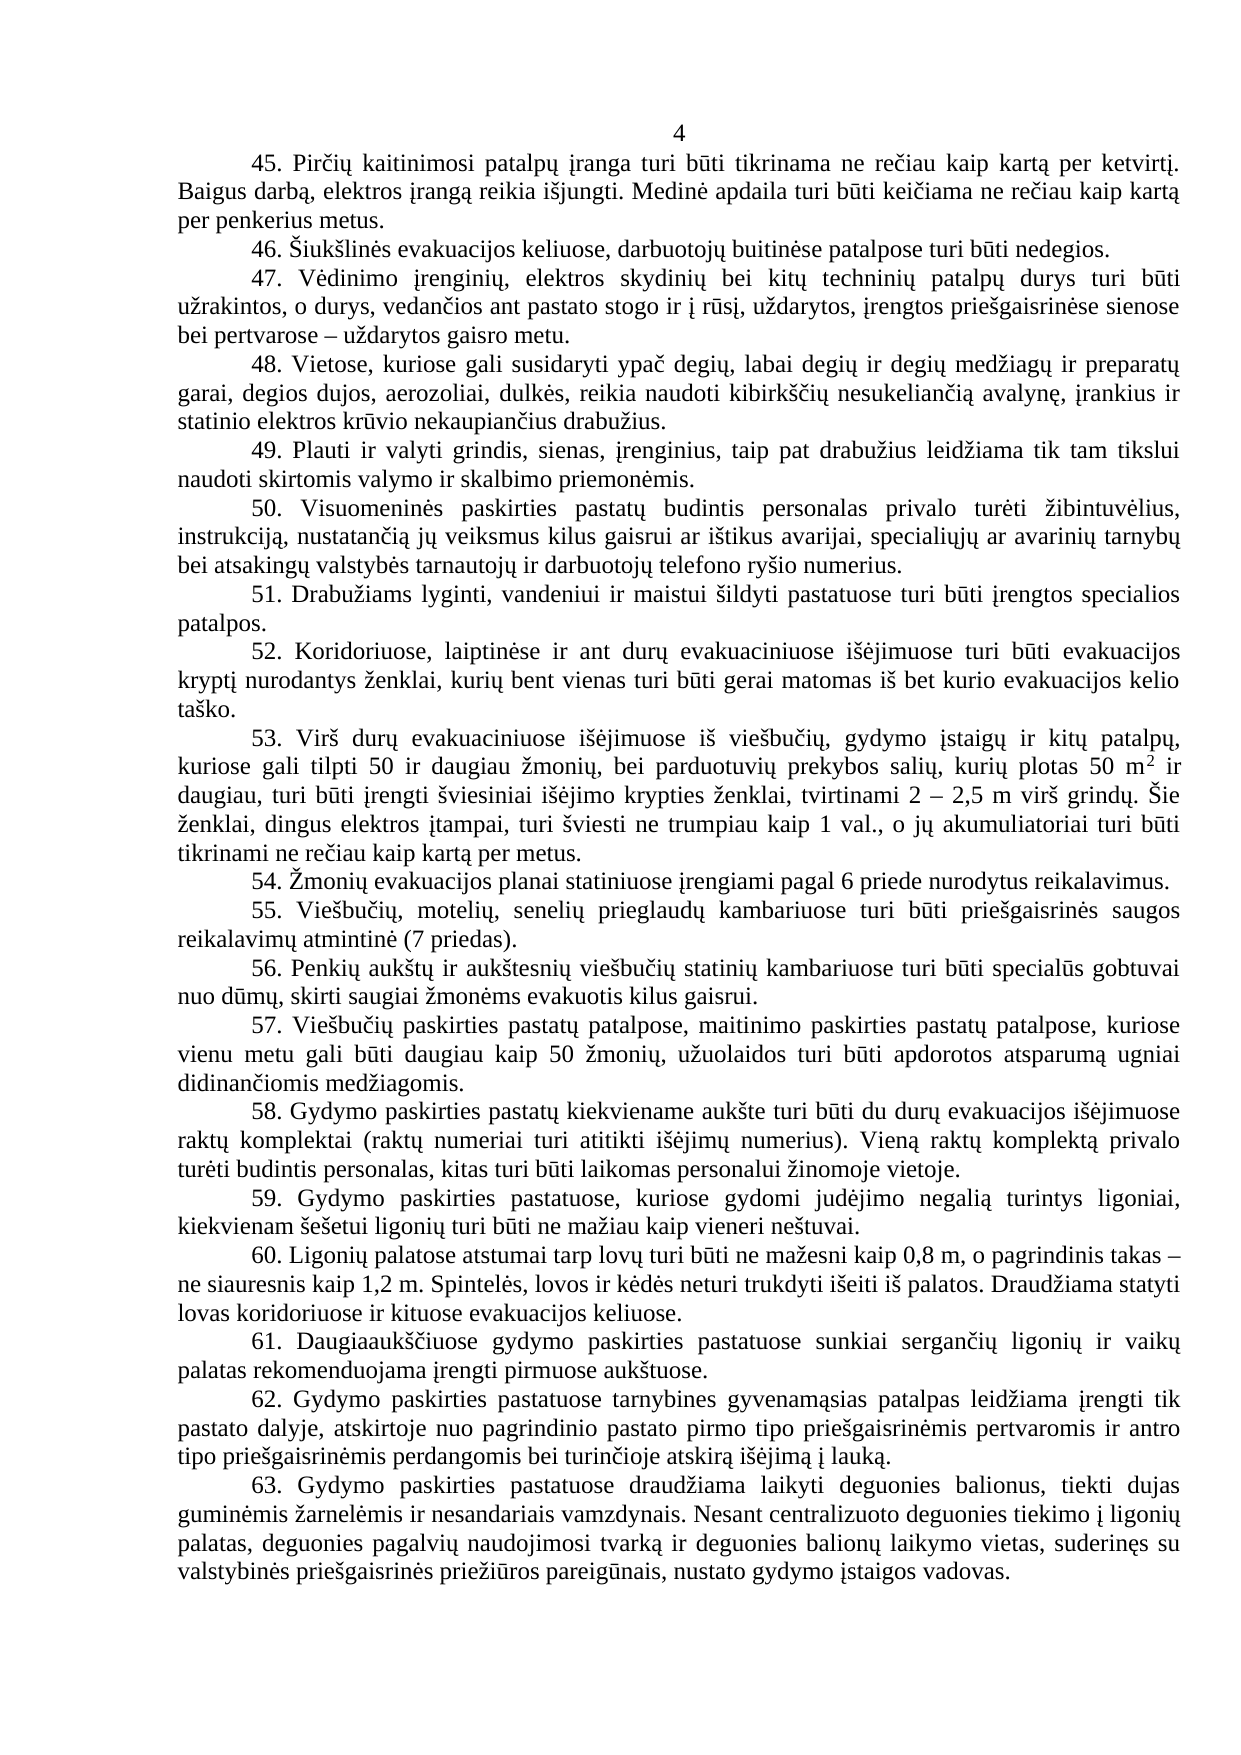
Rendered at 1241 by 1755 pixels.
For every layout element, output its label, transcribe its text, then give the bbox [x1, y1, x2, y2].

text 63. Gydymo paskirties pastatuose draudžiama laikyti deguonies balionus, tiekti dujas guminėmis žarnelėmis ir nesandariais vamzdynais. Nesant centralizuoto deguonies tiekimo į ligonių palatas, deguonies pagalvių naudojimosi tvarką ir deguonies balionų laikymo vietas, suderinęs su valstybinės priešgaisrinės priežiūros pareigūnais, nustato gydymo įstaigos vadovas. [177, 1470, 1181, 1585]
text 62. Gydymo paskirties pastatuose tarnybines gyvenamąsias patalpas leidžiama įrengti tik pastato dalyje, atskirtoje nuo pagrindinio pastato pirmo tipo priešgaisrinėmis pertvaromis ir antro tipo priešgaisrinėmis perdangomis bei turinčioje atskirą išėjimą į lauką. [177, 1384, 1181, 1470]
text 48. Vietose, kuriose gali susidaryti ypač degių, labai degių ir degių medžiagų ir preparatų garai, degios dujos, aerozoliai, dulkės, reikia naudoti kibirkščių nesukeliančią avalynę, įrankius ir statinio elektros krūvio nekaupiančius drabužius. [177, 349, 1181, 435]
text 50. Visuomeninės paskirties pastatų budintis personalas privalo turėti žibintuvėlius, instrukciją, nustatančią jų veiksmus kilus gaisrui ar ištikus avarijai, specialiųjų ar avarinių tarnybų bei atsakingų valstybės tarnautojų ir darbuotojų telefono ryšio numerius. [177, 493, 1181, 579]
text 55. Viešbučių, motelių, senelių prieglaudų kambariuose turi būti priešgaisrinės saugos reikalavimų atmintinė (7 priedas). [177, 895, 1181, 953]
text 52. Koridoriuose, laiptinėse ir ant durų evakuaciniuose išėjimuose turi būti evakuacijos kryptį nurodantys ženklai, kurių bent vienas turi būti gerai matomas iš bet kurio evakuacijos kelio taško. [177, 636, 1181, 723]
text 51. Drabužiams lyginti, vandeniui ir maistui šildyti pastatuose turi būti įrengtos specialios patalpos. [177, 579, 1181, 636]
text 61. Daugiaaukščiuose gydymo paskirties pastatuose sunkiai sergančių ligonių ir vaikų palatas rekomenduojama įrengti pirmuose aukštuose. [177, 1326, 1181, 1384]
text 45. Pirčių kaitinimosi patalpų įranga turi būti tikrinama ne rečiau kaip kartą per ketvirtį. Baigus darbą, elektros įrangą reikia išjungti. Medinė apdaila turi būti keičiama ne rečiau kaip kartą per penkerius metus. [177, 148, 1181, 234]
text 56. Penkių aukštų ir aukštesnių viešbučių statinių kambariuose turi būti specialūs gobtuvai nuo dūmų, skirti saugiai žmonėms evakuotis kilus gaisrui. [177, 953, 1181, 1010]
text 49. Plauti ir valyti grindis, sienas, įrenginius, taip pat drabužius leidžiama tik tam tikslui naudoti skirtomis valymo ir skalbimo priemonėmis. [177, 435, 1181, 493]
text 47. Vėdinimo įrenginių, elektros skydinių bei kitų techninių patalpų durys turi būti užrakintos, o durys, vedančios ant pastato stogo ir į rūsį, uždarytos, įrengtos priešgaisrinėse sienose bei pertvarose – uždarytos gaisro metu. [177, 263, 1181, 349]
text 46. Šiukšlinės evakuacijos keliuose, darbuotojų buitinėse patalpose turi būti nedegios. [177, 234, 1181, 263]
text 59. Gydymo paskirties pastatuose, kuriose gydomi judėjimo negalią turintys ligoniai, kiekvienam šešetui ligonių turi būti ne mažiau kaip vieneri neštuvai. [177, 1183, 1181, 1240]
text 57. Viešbučių paskirties pastatų patalpose, maitinimo paskirties pastatų patalpose, kuriose vienu metu gali būti daugiau kaip 50 žmonių, užuolaidos turi būti apdorotos atsparumą ugniai didinančiomis medžiagomis. [177, 1010, 1181, 1096]
text 54. Žmonių evakuacijos planai statiniuose įrengiami pagal 6 priede nurodytus reikalavimus. [177, 866, 1181, 895]
text 58. Gydymo paskirties pastatų kiekviename aukšte turi būti du durų evakuacijos išėjimuose raktų komplektai (raktų numeriai turi atitikti išėjimų numerius). Vieną raktų komplektą privalo turėti budintis personalas, kitas turi būti laikomas personalui žinomoje vietoje. [177, 1096, 1181, 1183]
text 60. Ligonių palatose atstumai tarp lovų turi būti ne mažesni kaip 0,8 m, o pagrindinis takas – ne siauresnis kaip 1,2 m. Spintelės, lovos ir kėdės neturi trukdyti išeiti iš palatos. Draudžiama statyti lovas koridoriuose ir kituose evakuacijos keliuose. [177, 1240, 1181, 1326]
text 53. Virš durų evakuaciniuose išėjimuose iš viešbučių, gydymo įstaigų ir kitų patalpų, kuriose gali tilpti 50 ir daugiau žmonių, bei parduotuvių prekybos salių, kurių plotas 50 m2 ir daugiau, turi būti įrengti šviesiniai išėjimo krypties ženklai, tvirtinami 2 – 2,5 m virš grindų. Šie ženklai, dingus elektros įtampai, turi šviesti ne trumpiau kaip 1 val., o jų akumuliatoriai turi būti tikrinami ne rečiau kaip kartą per metus. [177, 723, 1181, 866]
